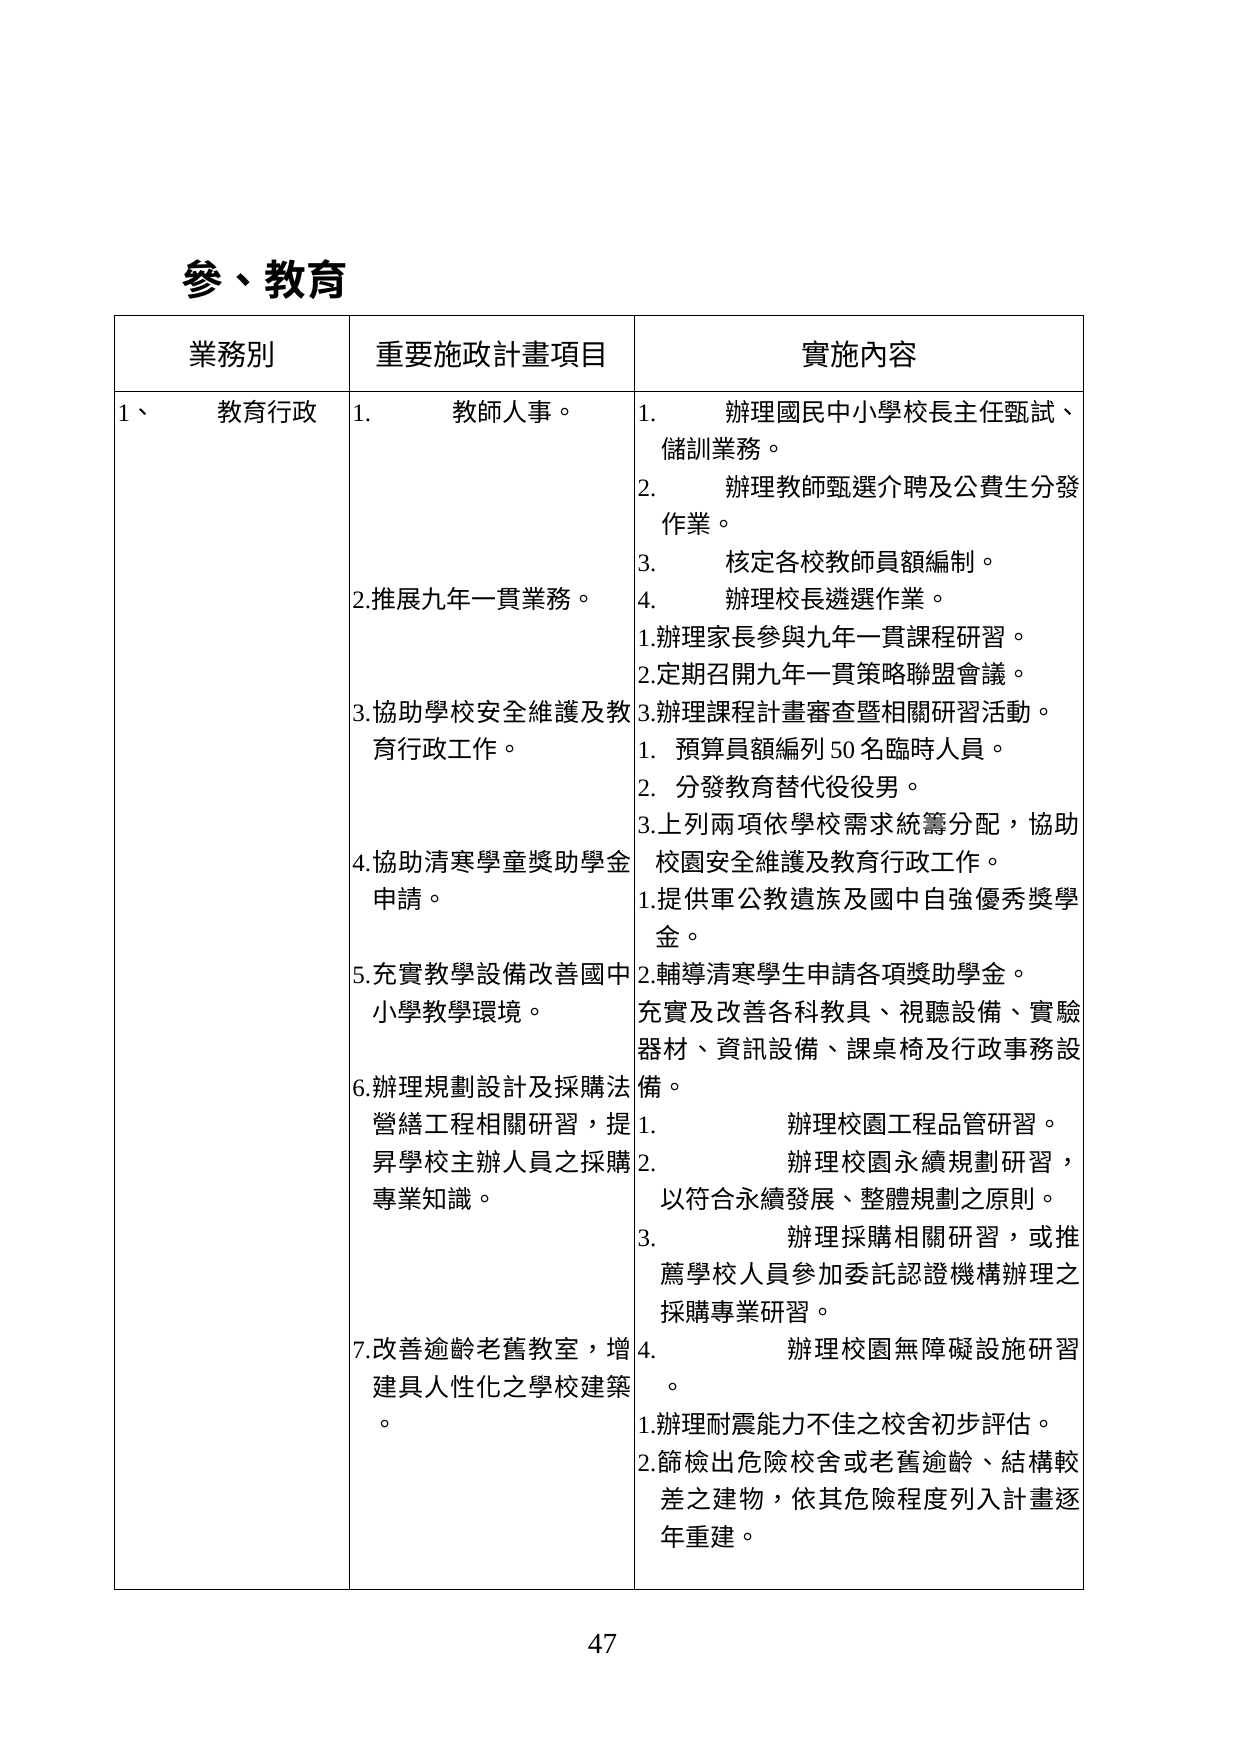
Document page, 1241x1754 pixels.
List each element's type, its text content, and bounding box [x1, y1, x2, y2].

table_header 業務別 [115, 316, 349, 391]
text 參、教育 [160, 239, 1092, 314]
table_header 實施內容 [635, 316, 1083, 391]
table_header 重要施政計畫項目 [350, 316, 634, 391]
table_cell 教育行政 教育管理與輔導業務 體育保健 [115, 392, 349, 1588]
table_cell 辦理國民中小學校長主任甄試、儲訓業務。 辦理教師甄選介聘及公費生分發作業。 核定各校教師員額編制。 辦理校長遴選作業。 1.辦理家長參與九年一貫課程研習。 2.定期召開九年一貫策略聯盟會議。 3.辦理課程計畫審查暨相關研習活動。 預算員額編列50名臨時人員。 分發教育替代役役男。 3.上列兩項依學校需求統籌分配，協助校園安全維護及教育行政工作。 1.提供軍公教遺族及國中自強優秀獎學金。 2.輔導清寒學生申請各項獎助學金。 充實及改善各科教具、視聽設備、實驗器材、資訊設備、課桌椅及行政事務設備。 辦理校園工程品管研習。 辦理校園永續規劃研習，以符合永續發展、整體規劃之原則。 辦理採購相關研習，或推薦學校人員參加委託認證機構辦理之採購專業研習。 辦理校園無障礙設施研習。 1.辦理耐震能力不佳之校舍初步評估。 2.篩檢出危險校舍或老舊逾齡、結構較差之建物，依其危險程度列入計畫逐年重建。 辦理重建學校整體規劃，供作研擬遴選建築師需求計畫內容參考。 計畫完成埔心國中、芳苑國小、芬園國中、花壇國中、聯興國小、線西國中、二林國小、海埔國小等8校重建工程。 寬籌經費補助偏遠學校修繕教室及充實設備。 補助偏遠學校午餐、消防、飲用水設備經費。 補助偏遠學校網路連線費用及電腦維護費，促進資訊教育發展。 為解決平和國小校地產權不清、訴訟問題，及紓解湖東國小學生過多壓力，以公設地籌設新校。 94年度開始籌設溪湖鎮湖北國小及彰化市平和國小建和分校兩所新校校舍工程。 湖北國小教室部分95年度完成第1期工程，96年度延續執行第2期工程，預定97年度完成設校完整計畫。 預定96年度完成彰化市平和國小建和分校新校舍工程，移撥部分平和國小學生。 為提昇縣內藝術教育水準及文化素養，以彰化國中現有規模為基礎，改制為彰化藝術高中，95年5月5日改制縣立藝術高中籌備處揭牌成立，預計96學年度招生高中部5班（3班普通班、2班運動技藝班），期許留住本縣藝術才能之學生，開創本縣教育的多元新風貌。 訂定學生社團選課選師實施計畫供各校參酌辦理。 密件行文各校提報瀕臨「非適任教師」邊緣之相關名單至本府教育局列管，並請學校持續對相關列管教師每學期進行3~4次的教學視導。 國中小各校訂定教科書回收再使用辦法，對於藝能及活動科目之教科圖書，免費借用予需要之學生。 推動學生事務與輔導工作計畫。 辦理中輟生輔導與安置計畫。 成立中途式資源班。 加強國民中小學少年學園及向日葵學園輔導工作。 辦理國中三年級技職教育班開辦。 輔導各校加強推展科學教育。 舉辦自然科教學觀摩會、科學展覽會及科學教育研習會。 辦理國民中小學訓輔人員及導師人權法治教育座談。 舉辦國民中小學學生法律常識會考。 3.配合業務訪視辦理人權法治教育檢核。 充實學校電腦設備，建構優質的資訊硬體環境。 全面建構校園網路，提供無障礙數位學習環境。 提昇網路連線頻寬，提供穩定順暢的網路服務。 強化國民中小學資訊設備維護能力與網管技術。 規劃數位化學習教室，促進數位學習環境之成型。 鼓勵教師根據教學所需自製數位教材，配合規劃各項研習協助教師提昇資訊技術能力。 激發教師專業成長能力，建構本縣數位教材資料庫。 充實學校網站內容，展現學校本位經營發展特色。 建置學校校務管理系統，提昇學校行政管理能力。 適當開放學校場地、圖書等設備，供社區民眾使用。 提倡善行表揚「孝行楷模」、「社教有功人員」、「模範兒童」及「資深優良教師」導正社會善良風氣。 辦理成人基本教育研習班，實施生活教育、休閒教育、進修教育。 辦理家庭教育各項推廣、諮詢業務。 辦理各項終身學習活動與研習，輔導各教育基金會立案與運作。 1.辦理本縣經典教學師資研習及講座。 2.推廣本縣兒童經典會考活動。 3.推廣終身教育及辦理全民外語研習活動。 辦理音樂、美術、舞蹈等比賽，並選拔優秀人才參加全國賽。 輔導學校辦理精緻藝術文化教育活動。 辦理兒童創意嘉年華活動。 依短期補習班設立及管理規則稽查未立案補習班，並輔導審核立案。 辦理國中、國小畢業程度學力鑑定考試。 設置國中、小附設補校及成人教育班。 社區大學主辦、委辦、審核與相關業務推動。 辦理社區大學訪視評鑑工作輔導評鑑縣內各社區大學，使符合民眾終身學習需求。 辦理外籍配偶識字班、外籍配偶補校教育、外籍配偶親職教育、外籍配偶家庭教育。 辦理多元文化師資研習，推廣多元文化觀。 辦理交通安全教育教學觀摩、比賽及研習活動。 鼓勵各校自製有關道路交通安全教具教學。 鼓勵各校成立愛心導護商店。 表揚學校績優導護義工。 依學生通勤方式別，規劃路隊編組。 補助本縣兒童文學出版，並辦理語文研習活動。 推動兒童閱讀護照，提昇兒童閱讀能力。 辦理全縣國語文及鄉土語文競賽，並選拔優秀人才參加全國競賽。 補助各國民中小學辦理傳統技藝教育，定期舉辦傳統技藝教育展演活動及各類比賽優秀作品展覽，培養學生之欣賞能力。 推動校園文藝走廊及藝術教育。 充實並維護營地各項設施。 辦理國民中小學童軍教育研習活動。 協助童軍團辦理晉級考試。 定期召開特殊教育學生鑑定及就學輔導委員會，議決鑑定、安置及輔導之實施方法及程序。 執行特教班評鑑、輔導工作。 建立全縣特殊教育學生網路通報系統。 辦理專業團隊到校輔導身心障礙學生。 推展資優教育，整合教育資源，提供適性教育激發特殊才能。 辦理教師家長特教研習，全面提升教師家長特教專業知能。 加強幼稚園公共安全之宣導與稽查。 建立幼教資源網暨幼生管理系統。 輔導幼稚園立案及辦理各項幼稚教師研習，提昇幼教品質。 辦理幼稚園教師人事之管理、登記。 提高托育補助，發放幼兒教育券，鼓勵五足歲之兒童接受學前教育。 鼓勵幼稚園招收身心障礙幼兒，實施融合教育，達成早期療育效果。 偏遠地區設立幼稚園，辦理外籍配偶家庭親職教育。 強化教師對環境教育觀念及培養學生環保概念。 充實學校健康中心器材。 推動學童視力、口腔保健及其他衛生工作。 辦理學生健康檢查、團體平安保險等工作。 辦理學校午餐工作及充實相關設備。 於臺灣銀行彰化分行設立「彰化縣國民中小學貧困學生捐款專戶」、帳號：「016038-195763」，接受各界捐款。 1.召開協調會，邀請相關人員研商如何改善制服布料問題。 2.擬訂改善制服布料計畫。 3.辦理分區說明會宣導改善制服布料計畫意義及內容。 4.各校依計畫內容配合辦理。 辦理縣運、中小學聯合運動會、縣長盃及其他各項運動比賽，增進全民身心健康。 充實學校體育器材，提昇體育教學品質，培養身心健康之學童。 配合運動人口倍增計畫，新增運動人口。 參加全國(民)運動會、身心障礙運動會及全中運等活動，提升運動風氣。 發展學校體育特色，並培養學童運動習慣，提升運動水準。 訂定分項計畫，鼓勵學校及師生共同參與綠美化工作。 調查本縣各中小學及大專院校所需植栽數量。 預定每年種植50萬株，以4年植200萬株為目標。 [635, 392, 1083, 1588]
table_cell 教師人事。 2.推展九年一貫業務。 3.協助學校安全維護及教育行政工作。 4.協助清寒學童獎助學金申請。 5.充實教學設備改善國中小學教學環境。 6.辦理規劃設計及採購法營繕工程相關研習，提昇學校主辦人員之採購專業知識。 7.改善逾齡老舊教室，增建具人性化之學校建築。 8.均衡城鄉教育發展。 9.設立新校計畫。 10.彰化國中改制為彰化縣立藝術高中。 試行學生選課選師並加強淘汰不適任教師。 教科書回收再運用。 中輟生輔導工作。 技藝教育。 全面推展科學教育。 法治教育工作。 7.教育資訊軟硬體擴充應用計畫。 8.輔導學校辦理社會教育。 9.推行中華文化復興運動。 10.辦理藝術教育推廣及基層文化活動。 11.改進各類補習班辦理補習教育。 12.終身學習與社區大學相關業務推動。 13.新移民教育輔導。 14.中小學生上下學路徑安全維護計畫。 15.辦理語文教育、藝術教育及欣賞活動。 16.童子軍教育及營地維護。 17.特殊學生之鑑定、安置及就學輔導。 18.改善幼稚園教學及環境設備，提升幼教品質。 推動學校衛生環境教育。 設立彰化縣國民中小學貧困學生捐款專戶。 改善學生制服布料。 推廣全民及學校體育活動。 5.推動本縣有氧新生活植樹計畫。 [350, 392, 634, 1588]
